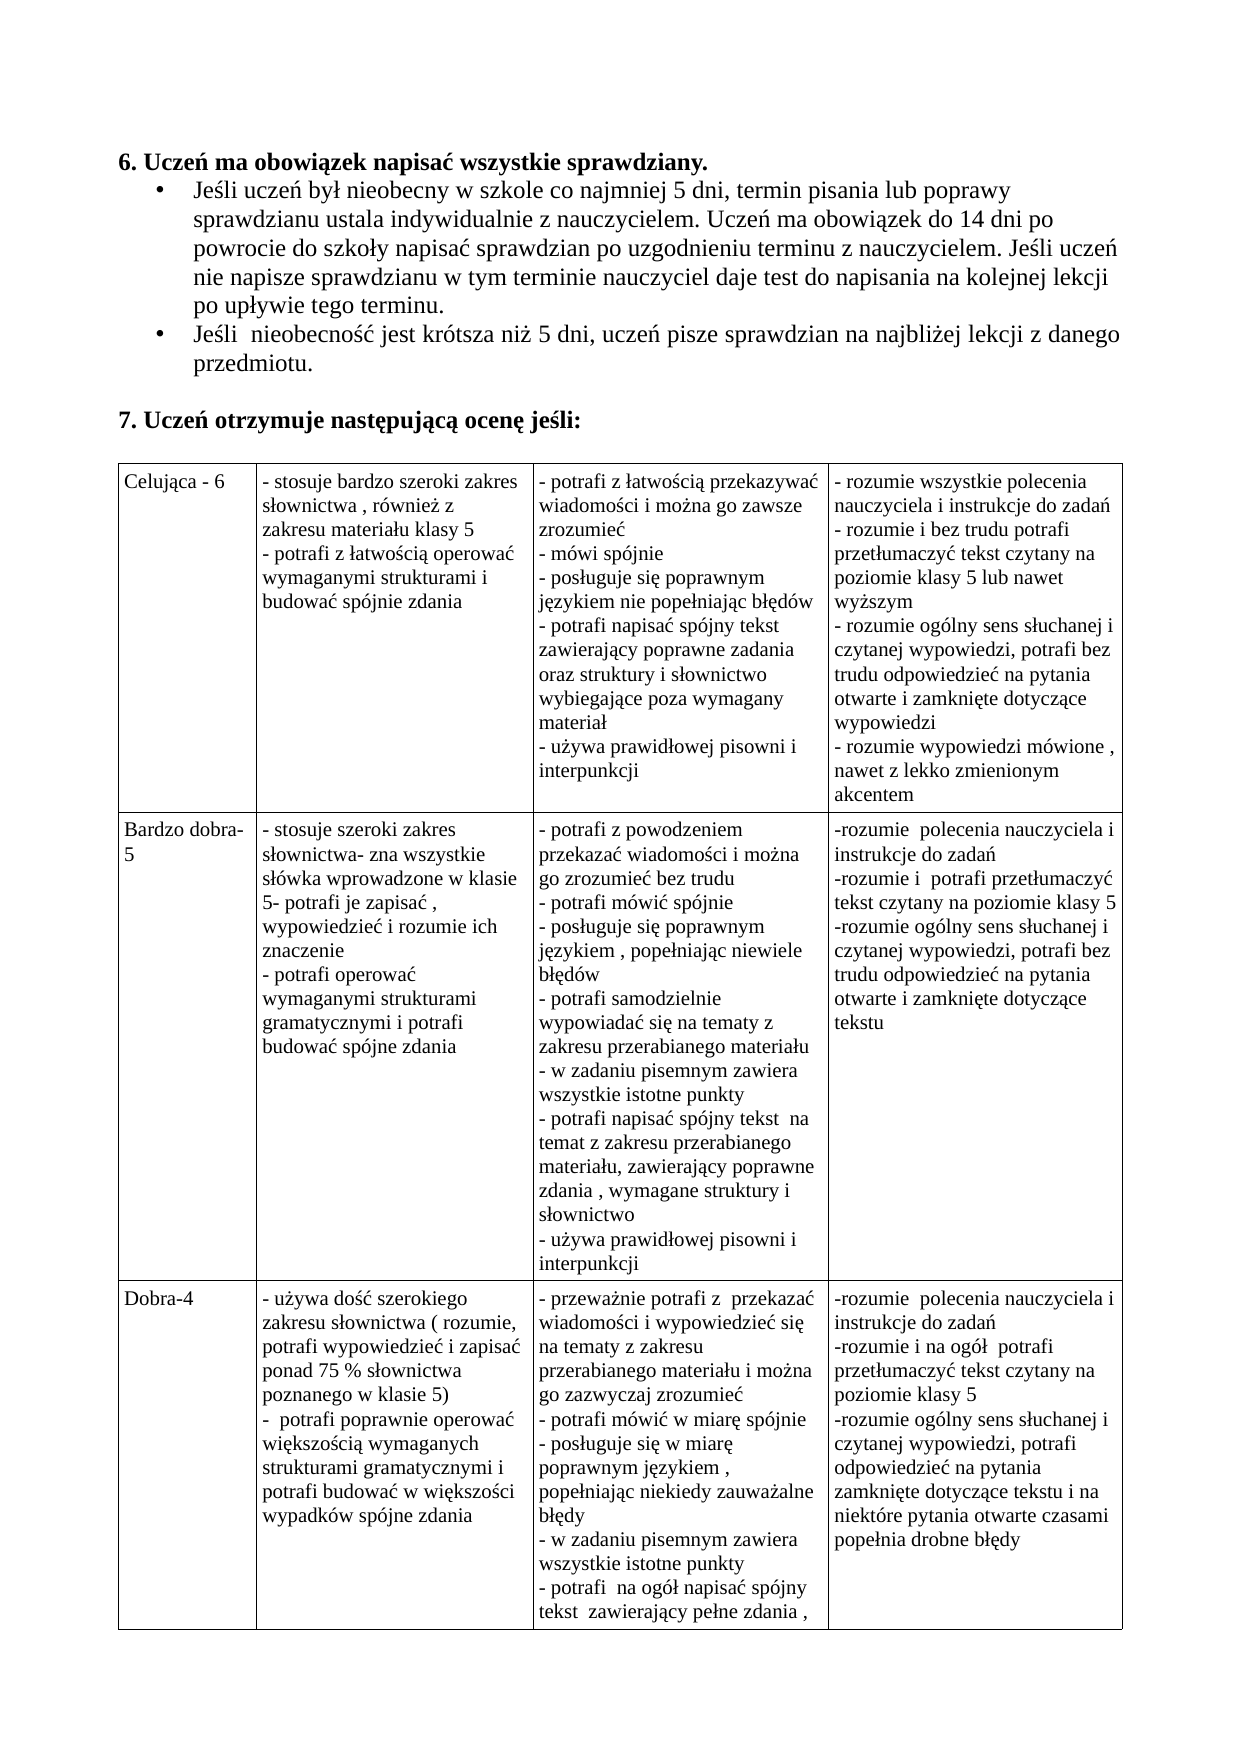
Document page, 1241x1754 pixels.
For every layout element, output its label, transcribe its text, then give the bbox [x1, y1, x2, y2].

table_header Celująca - 6 [119, 464, 256, 812]
table_cell Dobra-4 [119, 1281, 256, 1629]
list Jeśli uczeń był nieobecny w szkole co najmniej 5 dni, termin pisania lub poprawy sprawdzianu ustala indywidualnie z nauczycielem. Uczeń ma obowiązek do 14 dni po powrocie do szkoły napisać sprawdzian po uzgodnieniu terminu z nauczycielem. Jeśli uczeń nie napisze sprawdzianu w tym terminie nauczyciel daje test do napisania na kolejnej lekcji po upływie tego terminu. [156, 176, 1122, 319]
table_cell - używa dość szerokiego zakresu słownictwa ( rozumie, potrafi wypowiedzieć i zapisać ponad 75 % słownictwa poznanego w klasie 5) - potrafi poprawnie operować większością wymaganych strukturami gramatycznymi i potrafi budować w większości wypadków spójne zdania [257, 1281, 533, 1629]
table_header - stosuje bardzo szeroki zakres słownictwa , również z zakresu materiału klasy 5 - potrafi z łatwością operować wymaganymi strukturami i budować spójnie zdania [257, 464, 533, 812]
table_cell -rozumie polecenia nauczyciela i instrukcje do zadań -rozumie i na ogół potrafi przetłumaczyć tekst czytany na poziomie klasy 5 -rozumie ogólny sens słuchanej i czytanej wypowiedzi, potrafi odpowiedzieć na pytania zamknięte dotyczące tekstu i na niektóre pytania otwarte czasami popełnia drobne błędy [829, 1281, 1122, 1629]
table_header - rozumie wszystkie polecenia nauczyciela i instrukcje do zadań - rozumie i bez trudu potrafi przetłumaczyć tekst czytany na poziomie klasy 5 lub nawet wyższym - rozumie ogólny sens słuchanej i czytanej wypowiedzi, potrafi bez trudu odpowiedzieć na pytania otwarte i zamknięte dotyczące wypowiedzi - rozumie wypowiedzi mówione , nawet z lekko zmienionym akcentem [829, 464, 1122, 812]
table_cell - stosuje szeroki zakres słownictwa- zna wszystkie słówka wprowadzone w klasie 5- potrafi je zapisać , wypowiedzieć i rozumie ich znaczenie - potrafi operować wymaganymi strukturami gramatycznymi i potrafi budować spójne zdania [257, 813, 533, 1280]
table_cell Bardzo dobra- 5 [119, 813, 256, 1280]
list 7. Uczeń otrzymuje następującą ocenę jeśli: [118, 406, 1122, 434]
list 6. Uczeń ma obowiązek napisać wszystkie sprawdziany. [118, 147, 1122, 176]
table_header - potrafi z łatwością przekazywać wiadomości i można go zawsze zrozumieć - mówi spójnie - posługuje się poprawnym językiem nie popełniając błędów - potrafi napisać spójny tekst zawierający poprawne zadania oraz struktury i słownictwo wybiegające poza wymagany materiał - używa prawidłowej pisowni i interpunkcji [534, 464, 828, 812]
table_cell - przeważnie potrafi z przekazać wiadomości i wypowiedzieć się na tematy z zakresu przerabianego materiału i można go zazwyczaj zrozumieć - potrafi mówić w miarę spójnie - posługuje się w miarę poprawnym językiem , popełniając niekiedy zauważalne błędy - w zadaniu pisemnym zawiera wszystkie istotne punkty - potrafi na ogół napisać spójny tekst zawierający pełne zdania , [534, 1281, 828, 1629]
table_cell -rozumie polecenia nauczyciela i instrukcje do zadań -rozumie i potrafi przetłumaczyć tekst czytany na poziomie klasy 5 -rozumie ogólny sens słuchanej i czytanej wypowiedzi, potrafi bez trudu odpowiedzieć na pytania otwarte i zamknięte dotyczące tekstu [829, 813, 1122, 1280]
list Jeśli nieobecność jest krótsza niż 5 dni, uczeń pisze sprawdzian na najbliżej lekcji z danego przedmiotu. [156, 319, 1122, 377]
table_cell - potrafi z powodzeniem przekazać wiadomości i można go zrozumieć bez trudu - potrafi mówić spójnie - posługuje się poprawnym językiem , popełniając niewiele błędów - potrafi samodzielnie wypowiadać się na tematy z zakresu przerabianego materiału - w zadaniu pisemnym zawiera wszystkie istotne punkty - potrafi napisać spójny tekst na temat z zakresu przerabianego materiału, zawierający poprawne zdania , wymagane struktury i słownictwo - używa prawidłowej pisowni i interpunkcji [534, 813, 828, 1280]
